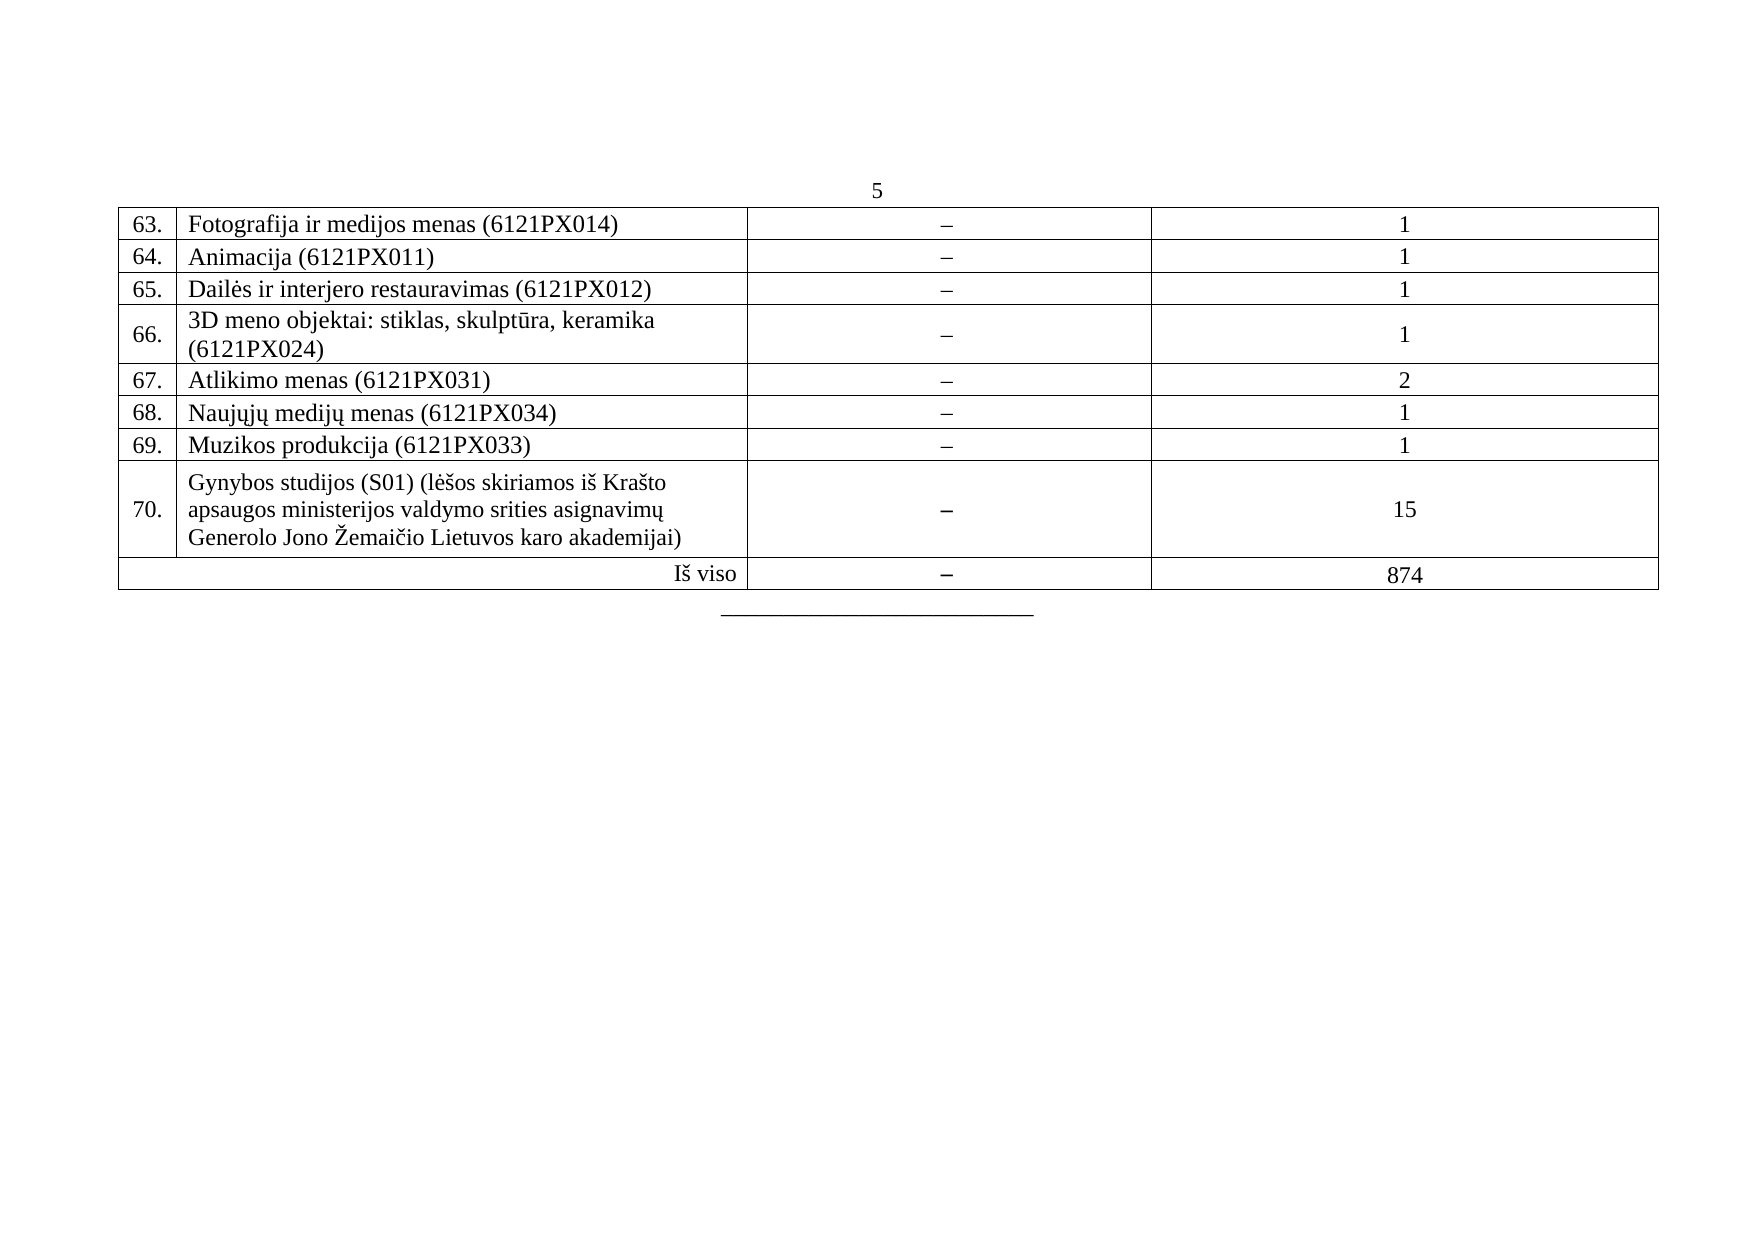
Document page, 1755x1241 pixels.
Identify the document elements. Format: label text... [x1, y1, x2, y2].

table_cell – [748, 240, 1151, 272]
table_cell 1 [1152, 273, 1658, 304]
table_cell 874 [1152, 558, 1658, 589]
table_cell 70. [119, 461, 176, 557]
table_cell 65. [119, 273, 176, 304]
table_cell 68. [119, 396, 176, 428]
table_cell 1 [1152, 305, 1658, 363]
table_cell Muzikos produkcija (6121PX033) [177, 429, 747, 460]
table_cell Animacija (6121PX011) [177, 240, 747, 272]
table_cell – [748, 461, 1151, 557]
table_cell 66. [119, 305, 176, 363]
table_cell 3D meno objektai: stiklas, skulptūra, keramika (6121PX024) [177, 305, 747, 363]
table_cell 63. [119, 208, 176, 239]
table_cell Dailės ir interjero restauravimas (6121PX012) [177, 273, 747, 304]
table_cell Iš viso [119, 558, 747, 589]
table_cell Naujųjų medijų menas (6121PX034) [177, 396, 747, 428]
table_cell 1 [1152, 429, 1658, 460]
table_cell – [748, 364, 1151, 395]
table_cell – [748, 273, 1151, 304]
table_cell 1 [1152, 208, 1658, 239]
table_cell 1 [1152, 240, 1658, 272]
table_cell 15 [1152, 461, 1658, 557]
table_cell – [748, 305, 1151, 363]
table_cell 2 [1152, 364, 1658, 395]
table_cell 64. [119, 240, 176, 272]
table_cell 69. [119, 429, 176, 460]
table_cell 67. [119, 364, 176, 395]
text _________________________ [118, 590, 1636, 619]
table_cell – [748, 558, 1151, 589]
table_cell – [748, 208, 1151, 239]
table_cell 1 [1152, 396, 1658, 428]
table_cell – [748, 396, 1151, 428]
table_cell Atlikimo menas (6121PX031) [177, 364, 747, 395]
table_cell – [748, 429, 1151, 460]
table_cell Gynybos studijos (S01) (lėšos skiriamos iš Krašto apsaugos ministerijos valdymo srities asignavimų Generolo Jono Žemaičio Lietuvos karo akademijai) [177, 461, 747, 557]
table_cell Fotografija ir medijos menas (6121PX014) [177, 208, 747, 239]
